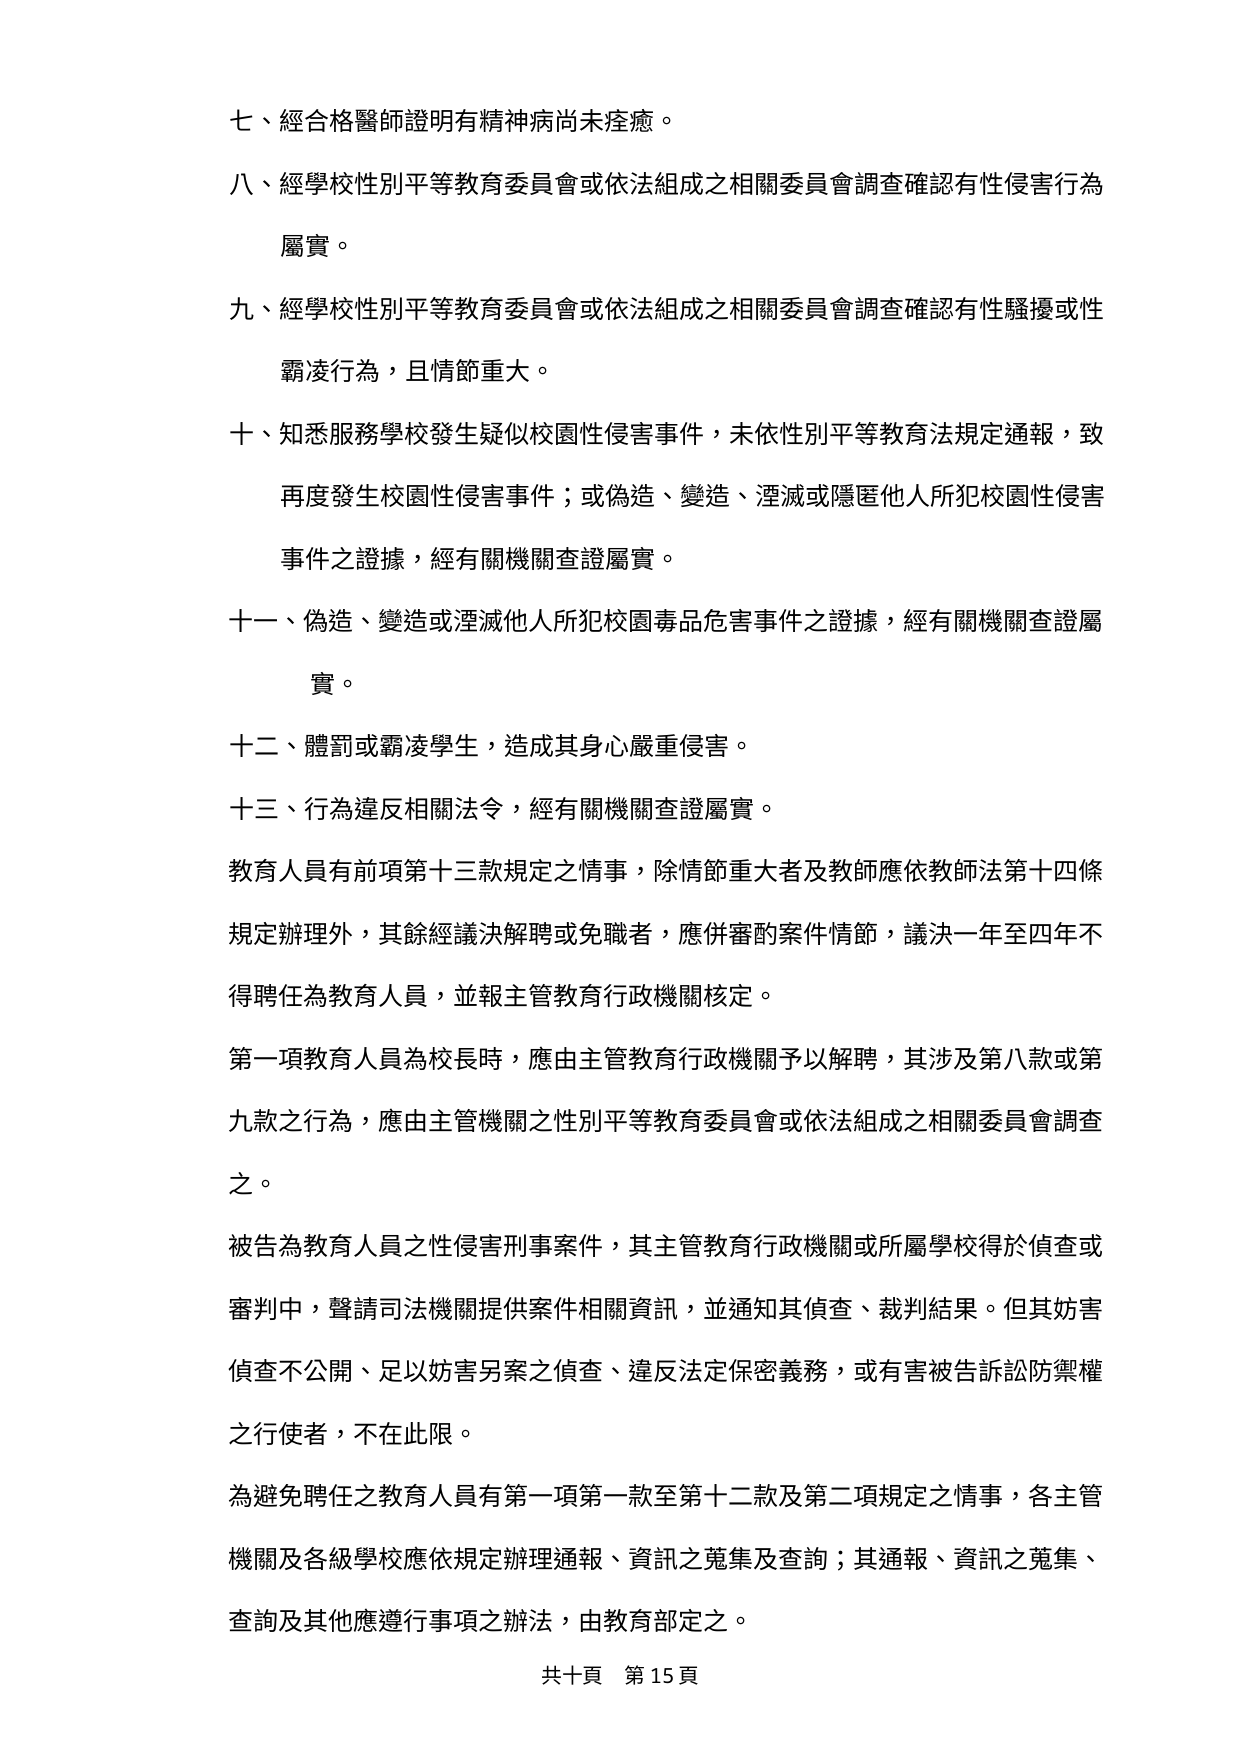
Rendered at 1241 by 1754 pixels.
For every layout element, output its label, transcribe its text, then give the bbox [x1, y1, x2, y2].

text 教育人員有前項第十三款規定之情事，除情節重大者及教師應依教師法第十四條規定辦理外，其餘經議決解聘或免職者，應併審酌案件情節，議決一年至四年不得聘任為教育人員，並報主管教育行政機關核定。 [229, 828, 1122, 1016]
text 八、經學校性別平等教育委員會或依法組成之相關委員會調查確認有性侵害行為 屬實。 [229, 141, 1122, 266]
text 七、經合格醫師證明有精神病尚未痊癒。 [118, 78, 1122, 141]
text 第一項教育人員為校長時，應由主管教育行政機關予以解聘，其涉及第八款或第九款之行為，應由主管機關之性別平等教育委員會或依法組成之相關委員會調查之。 [229, 1016, 1122, 1203]
text 九、經學校性別平等教育委員會或依法組成之相關委員會調查確認有性騷擾或性 霸凌行為，且情節重大。 [229, 266, 1122, 391]
text 十三、行為違反相關法令，經有關機關查證屬實。 [118, 766, 1122, 828]
text 十二、體罰或霸凌學生，造成其身心嚴重侵害。 [118, 703, 1122, 766]
text 十一、偽造、變造或湮滅他人所犯校園毒品危害事件之證據，經有關機關查證屬實。 [229, 578, 1122, 703]
text 為避免聘任之教育人員有第一項第一款至第十二款及第二項規定之情事，各主管機關及各級學校應依規定辦理通報、資訊之蒐集及查詢；其通報、資訊之蒐集、查詢及其他應遵行事項之辦法，由教育部定之。 [229, 1453, 1122, 1641]
text 被告為教育人員之性侵害刑事案件，其主管教育行政機關或所屬學校得於偵查或審判中，聲請司法機關提供案件相關資訊，並通知其偵查、裁判結果。但其妨害偵查不公開、足以妨害另案之偵查、違反法定保密義務，或有害被告訴訟防禦權之行使者，不在此限。 [229, 1203, 1122, 1453]
text 十、知悉服務學校發生疑似校園性侵害事件，未依性別平等教育法規定通報，致再度發生校園性侵害事件；或偽造、變造、湮滅或隱匿他人所犯校園性侵害事件之證據，經有關機關查證屬實。 [229, 391, 1122, 578]
